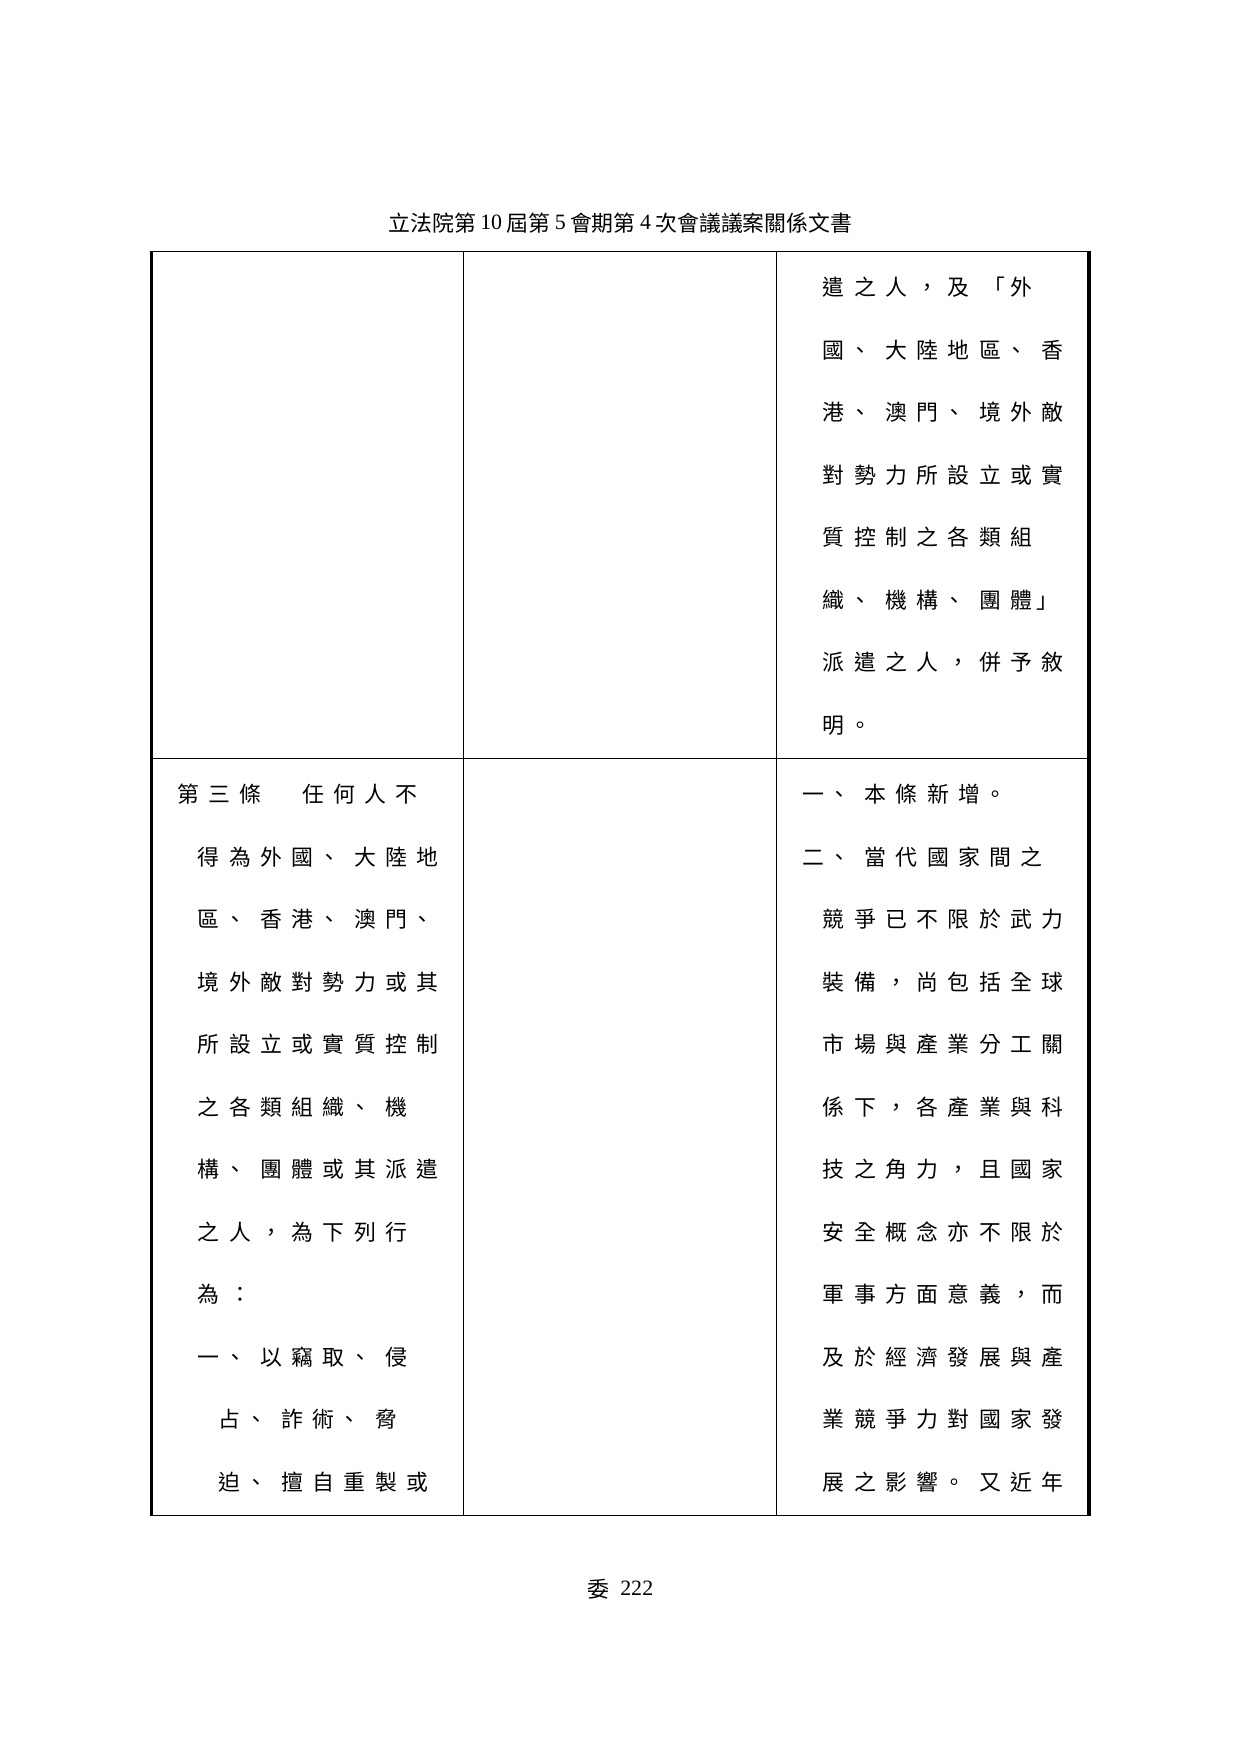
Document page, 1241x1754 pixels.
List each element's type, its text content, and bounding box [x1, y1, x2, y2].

table_cell 一、本條新增。 二、當代國家間之競爭已不限於武力裝備，尚包括全球市場與產業分工關係下，各產業與科技之角力，且國家安全概念亦不限於軍事方面意義，而及於經濟發展與產業競爭力對國家發展之影響。又近年 [777, 759, 1087, 1514]
table_cell 遣之人，及「外國、大陸地區、香港、澳門、境外敵對勢力所設立或實質控制之各類組織、機構、團體」派遣之人，併予敘明。 [777, 252, 1087, 758]
table_cell [153, 252, 463, 758]
table_cell [464, 759, 776, 1514]
table_cell [464, 252, 776, 758]
table_cell 第三條 任何人不得為外國、大陸地區、香港、澳門、境外敵對勢力或其所設立或實質控制之各類組織、機構、團體或其派遣之人，為下列行為： 一、以竊取、侵占、詐術、脅迫、擅自重製或 [153, 759, 463, 1514]
